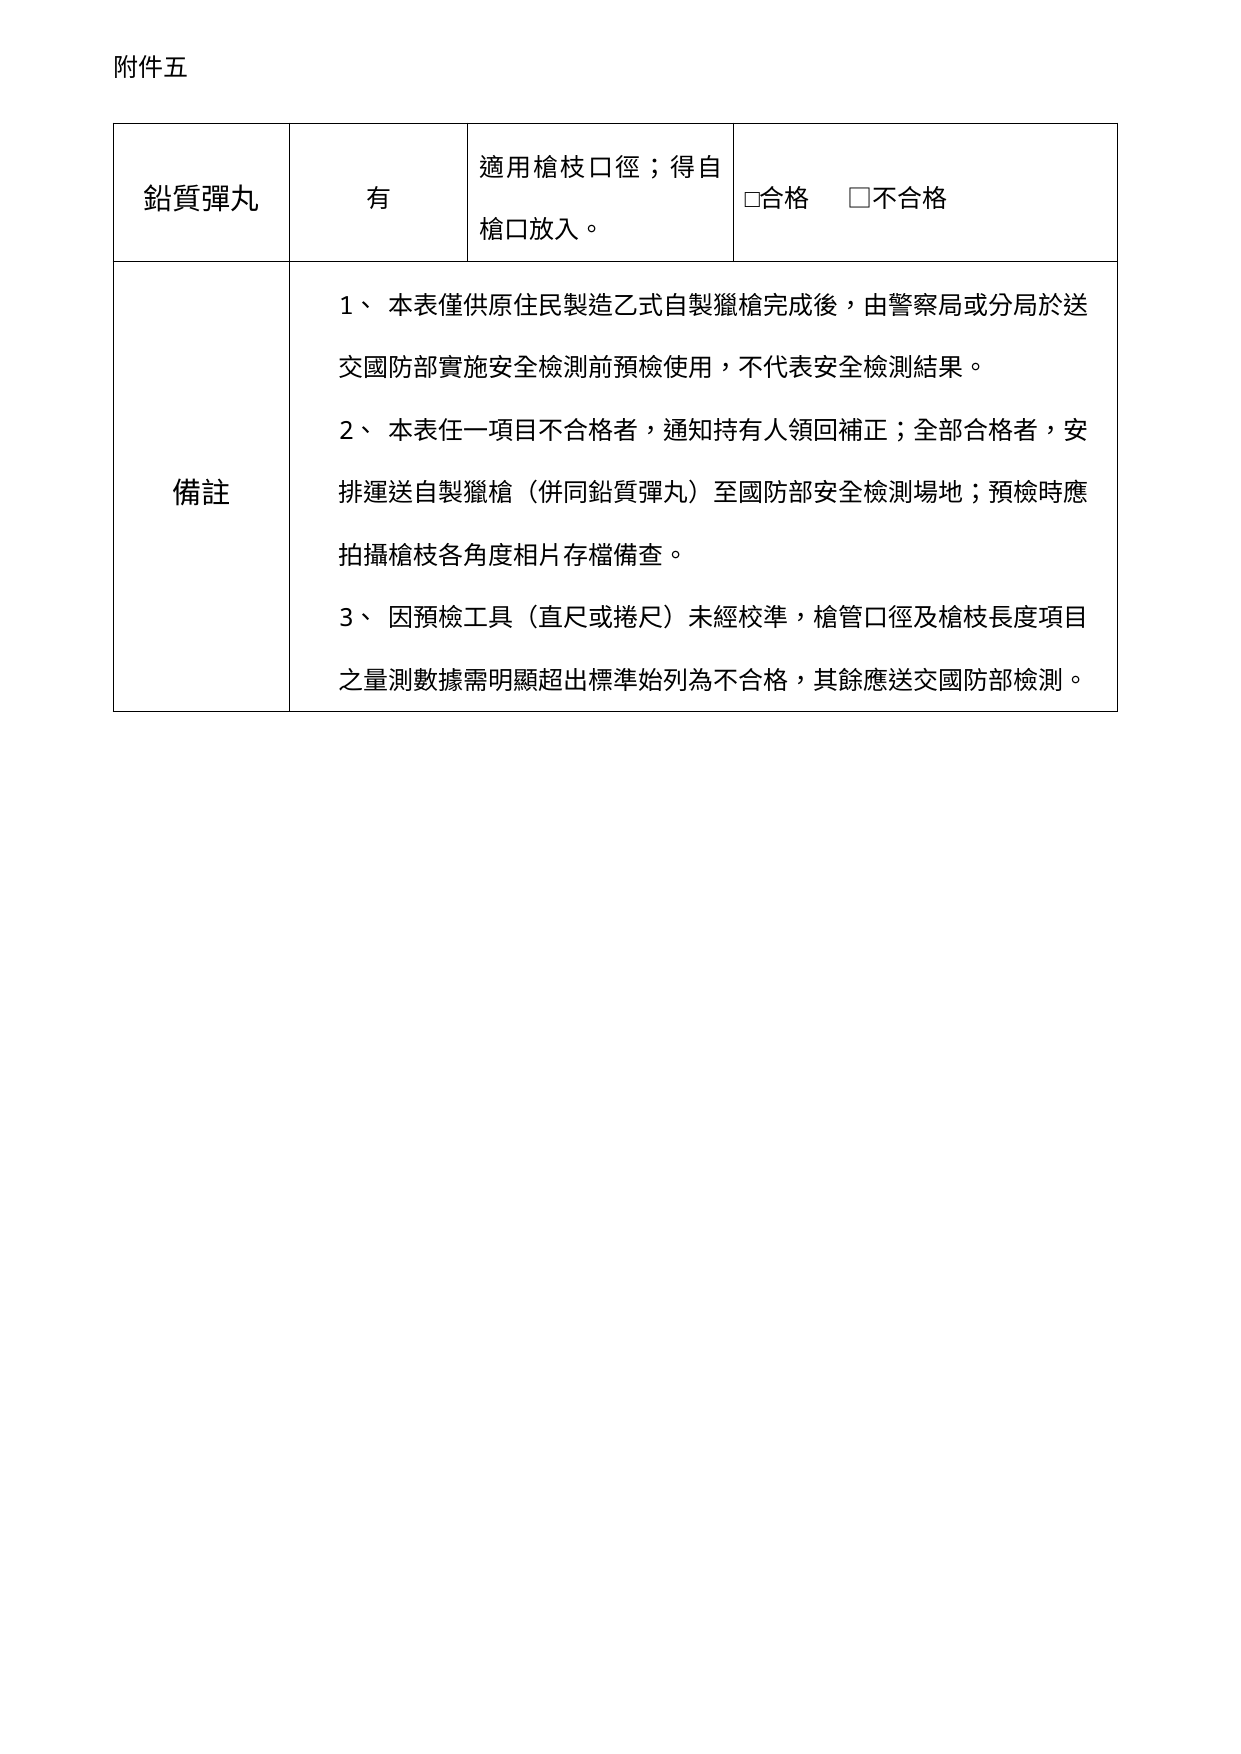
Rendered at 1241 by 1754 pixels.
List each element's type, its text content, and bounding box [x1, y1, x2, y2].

table_cell □合格 □不合格 [734, 124, 1117, 261]
table_cell 適用槍枝口徑；得自槍口放入。 [468, 124, 733, 261]
table_cell 備註 [114, 262, 289, 711]
table_cell 本表僅供原住民製造乙式自製獵槍完成後，由警察局或分局於送交國防部實施安全檢測前預檢使用，不代表安全檢測結果。 本表任一項目不合格者，通知持有人領回補正；全部合格者，安排運送自製獵槍（併同鉛質彈丸）至國防部安全檢測場地；預檢時應拍攝槍枝各角度相片存檔備查。 因預檢工具（直尺或捲尺）未經校準，槍管口徑及槍枝長度項目之量測數據需明顯超出標準始列為不合格，其餘應送交國防部檢測。 [290, 262, 1117, 711]
table_cell 鉛質彈丸 [114, 124, 289, 261]
table_cell 有 [290, 124, 467, 261]
